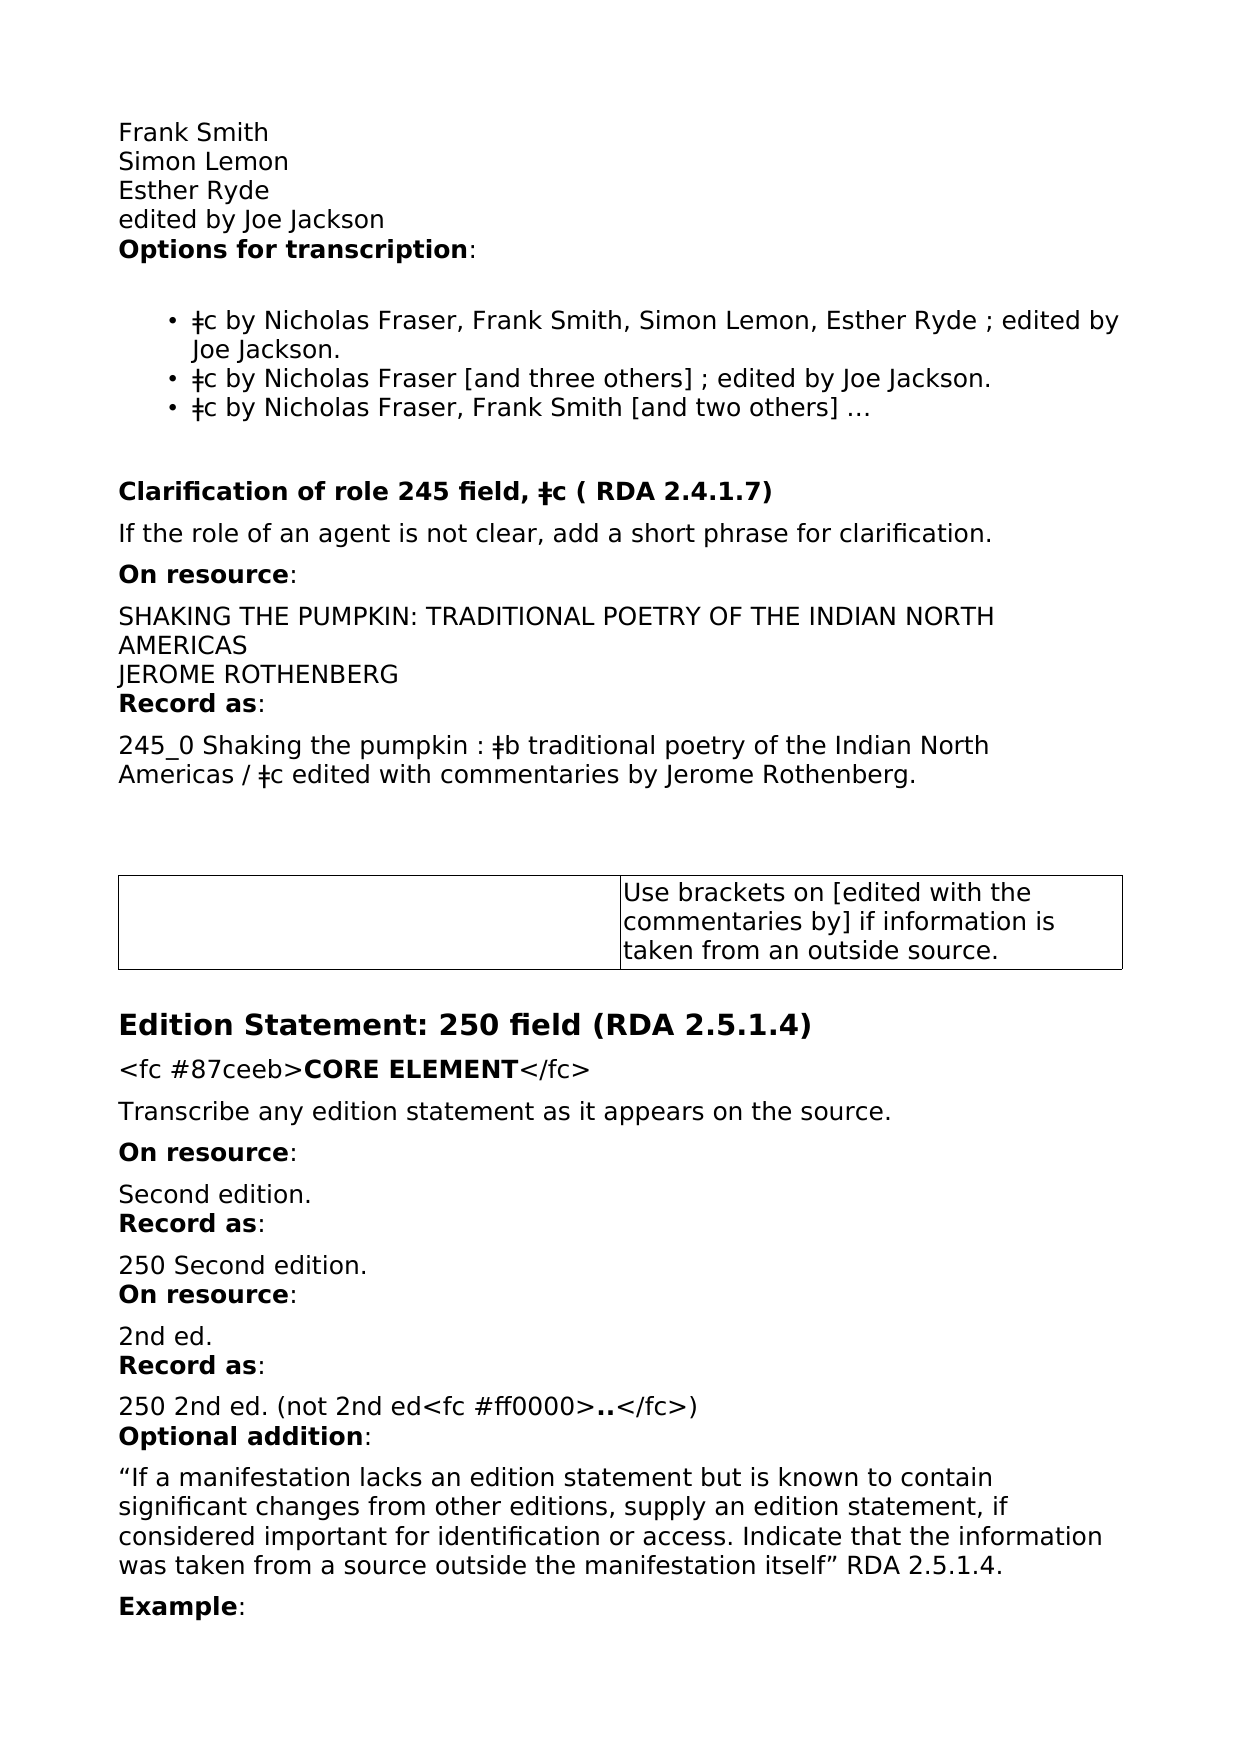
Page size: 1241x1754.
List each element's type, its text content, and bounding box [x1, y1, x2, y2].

subtitle Edition Statement: 250 field (RDA 2.5.1.4) [118, 1008, 1122, 1042]
text “If a manifestation lacks an edition statement but is known to contain significant changes from other editions, supply an edition statement, if considered important for identification or access. Indicate that the information was taken from a source outside the manifestation itself” RDA 2.5.1.4. [118, 1463, 1122, 1580]
text Transcribe any edition statement as it appears on the source. [118, 1097, 1122, 1126]
text Esther Ryde [118, 176, 1122, 206]
text Optional addition: [118, 1422, 1122, 1451]
text <fc #87ceeb>CORE ELEMENT</fc> [118, 1055, 1122, 1084]
text JEROME ROTHENBERG [118, 660, 1122, 689]
text Record as: [118, 1209, 1122, 1238]
text 250 2nd ed. (not 2nd ed<fc #ff0000>..</fc>) [118, 1392, 1122, 1422]
table_header Use brackets on [edited with the commentaries by] if information is taken from an outside source. [621, 876, 1122, 969]
text Second edition. [118, 1180, 1122, 1209]
table_header [119, 876, 620, 969]
text Options for transcription: [118, 235, 1122, 264]
text SHAKING THE PUMPKIN: TRADITIONAL POETRY OF THE INDIAN NORTH AMERICAS [118, 602, 1122, 660]
list ǂc by Nicholas Fraser [and three others] ; edited by Joe Jackson. [177, 364, 1122, 393]
text Record as: [118, 1351, 1122, 1380]
text 250 Second edition. [118, 1251, 1122, 1280]
text On resource: [118, 1138, 1122, 1167]
text If the role of an agent is not clear, add a short phrase for clarification. [118, 519, 1122, 548]
text 245_0 Shaking the pumpkin : ǂb traditional poetry of the Indian North Americas / ǂc edited with commentaries by Jerome Rothenberg. [118, 731, 1122, 789]
text Frank Smith [118, 118, 1122, 147]
text On resource: [118, 560, 1122, 589]
list ǂc by Nicholas Fraser, Frank Smith, Simon Lemon, Esther Ryde ; edited by Joe Jackson. [177, 306, 1122, 364]
text edited by Joe Jackson [118, 206, 1122, 235]
text 2nd ed. [118, 1322, 1122, 1351]
text Simon Lemon [118, 147, 1122, 176]
text On resource: [118, 1280, 1122, 1309]
list ǂc by Nicholas Fraser, Frank Smith [and two others] … [177, 393, 1122, 423]
text Record as: [118, 689, 1122, 719]
subtitle Clarification of role 245 field, ǂc ( RDA 2.4.1.7) [118, 477, 1122, 506]
text Example: [118, 1592, 1122, 1622]
